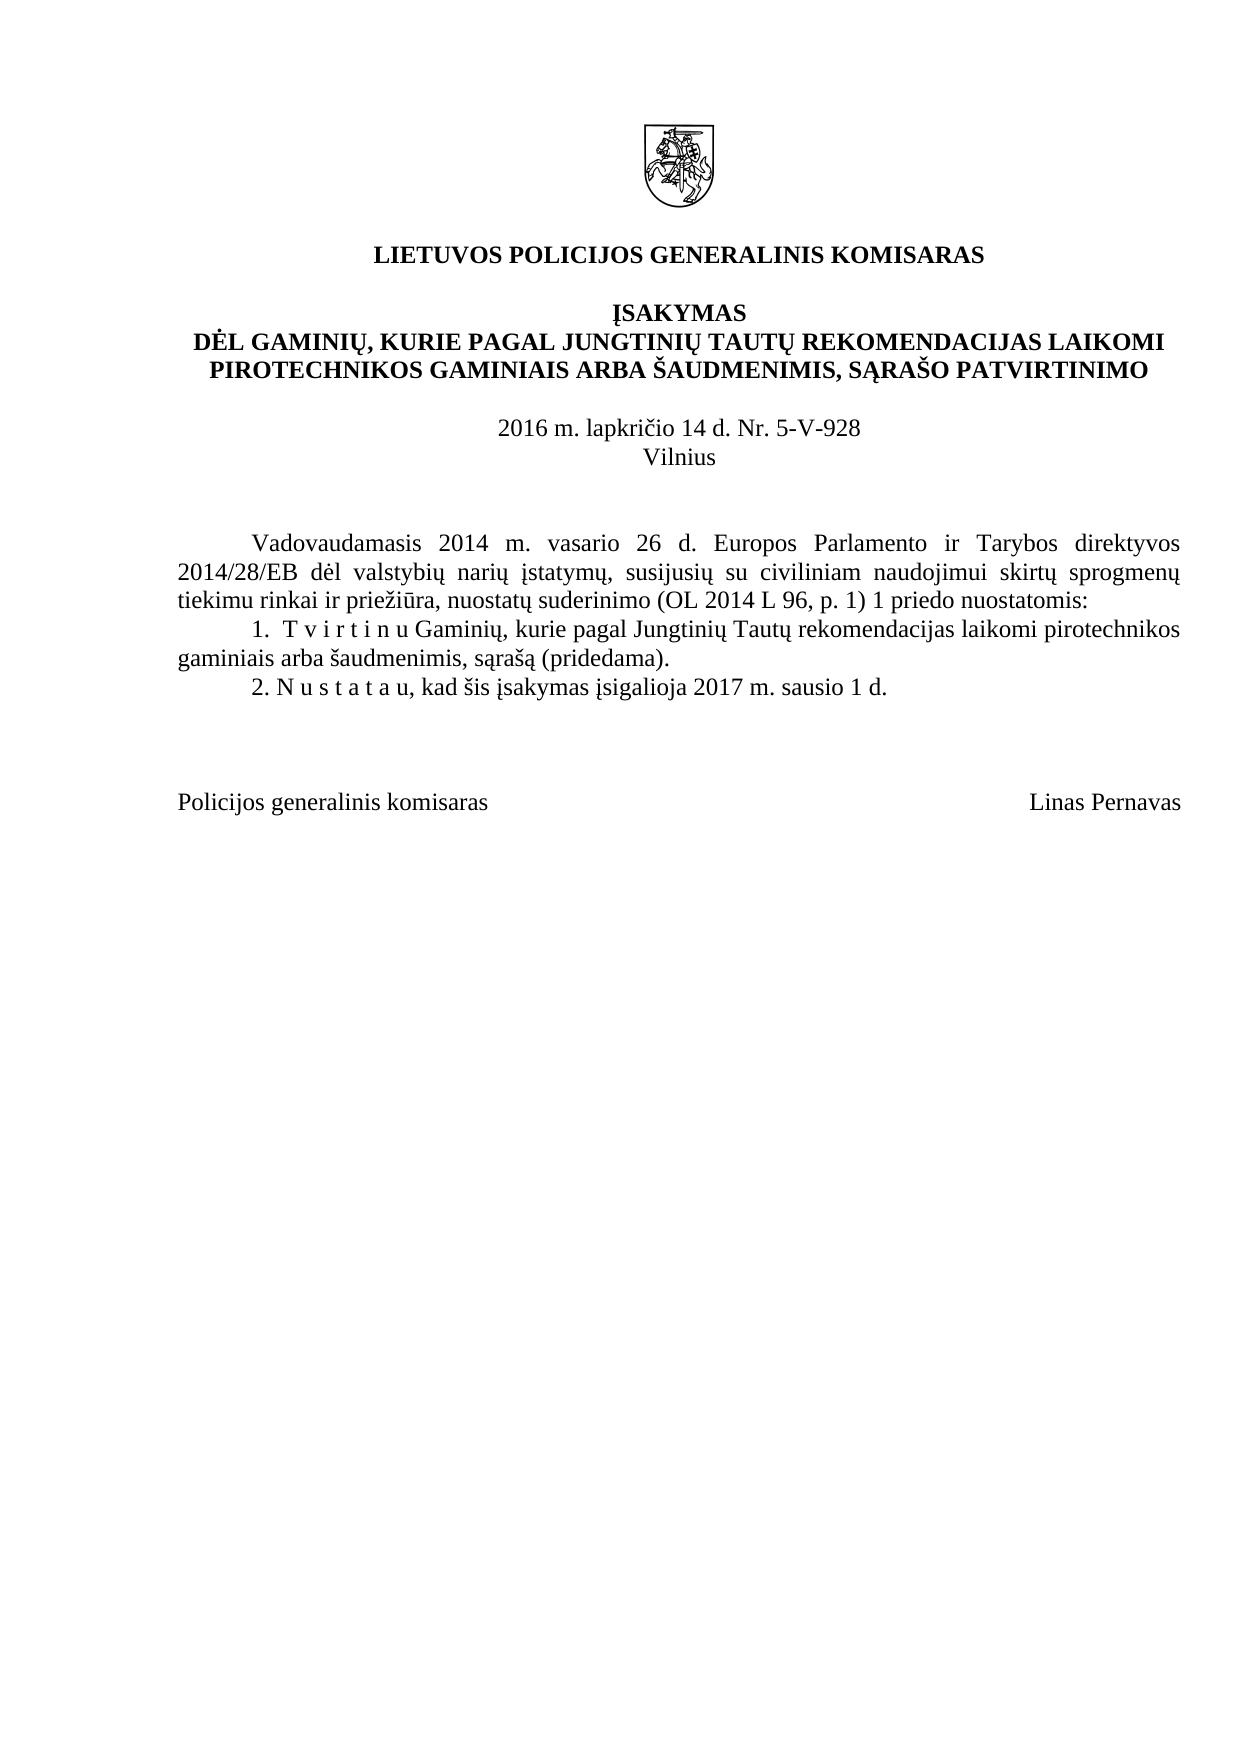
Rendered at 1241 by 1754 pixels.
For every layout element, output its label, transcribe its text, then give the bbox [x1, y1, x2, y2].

text LIETUVOS POLICIJOS GENERALINIS KOMISARAS [177, 241, 1181, 269]
text Policijos generalinis komisaras Linas Pernavas [177, 787, 1181, 816]
text DĖL GAMINIŲ, KURIE PAGAL JUNGTINIŲ TAUTŲ REKOMENDACIJAS LAIKOMI PIROTECHNIKOS GAMINIAIS ARBA ŠAUDMENIMIS, SĄRAŠO PATVIRTINIMO [177, 327, 1181, 384]
text 2. Nustatau, kad šis įsakymas įsigalioja 2017 m. sausio 1 d. [177, 672, 1181, 701]
text 1. Tvirtinu Gaminių, kurie pagal Jungtinių Tautų rekomendacijas laikomi pirotechnikos gaminiais arba šaudmenimis, sąrašą (pridedama). [177, 614, 1181, 672]
text 2016 m. lapkričio 14 d. Nr. 5-V-928 [177, 413, 1181, 442]
text Vilnius [177, 442, 1181, 471]
text Vadovaudamasis 2014 m. vasario 26 d. Europos Parlamento ir Tarybos direktyvos 2014/28/EB dėl valstybių narių įstatymų, susijusių su civiliniam naudojimui skirtų sprogmenų tiekimu rinkai ir priežiūra, nuostatų suderinimo (OL 2014 L 96, p. 1) 1 priedo nuostatomis: [177, 528, 1181, 614]
text ĮSAKYMAS [177, 298, 1181, 327]
